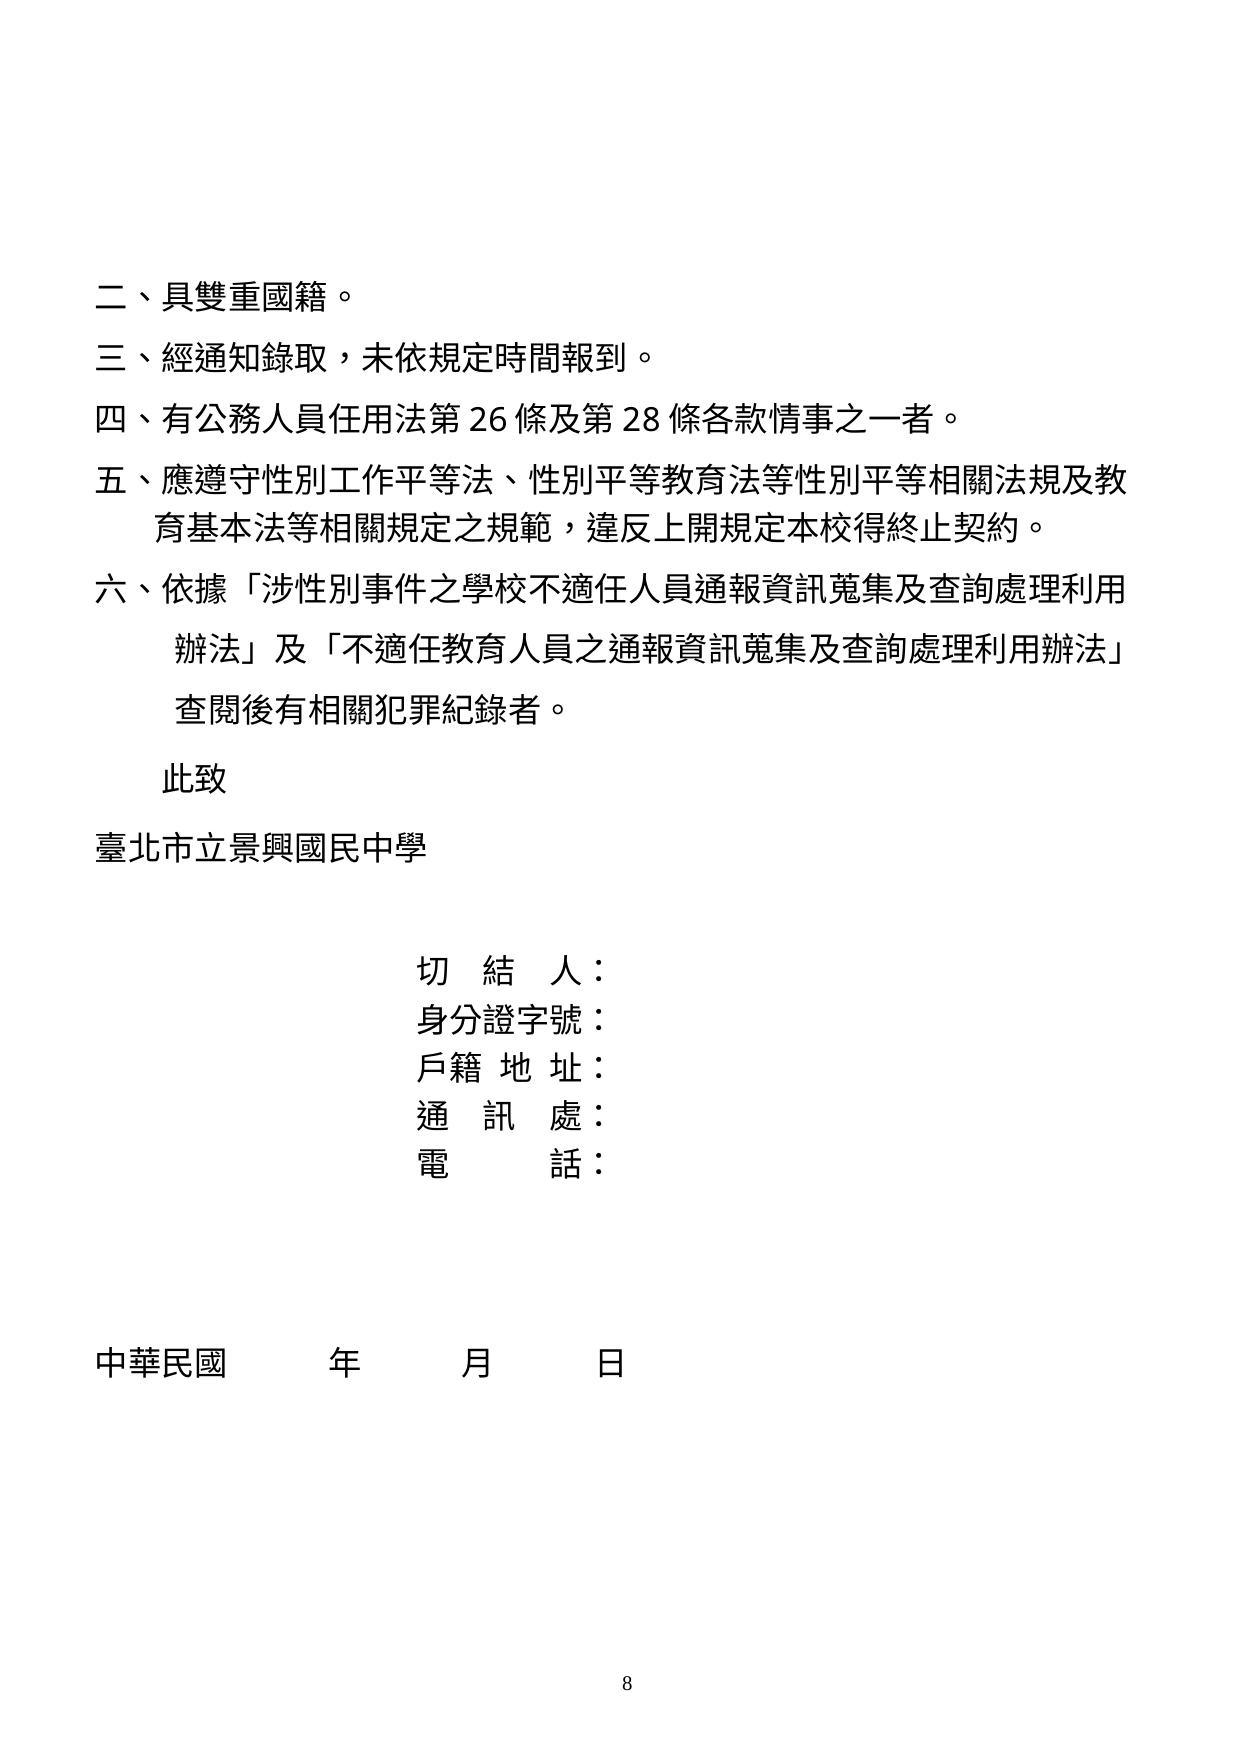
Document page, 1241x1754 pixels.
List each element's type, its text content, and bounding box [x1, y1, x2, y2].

text 查閱後有相關犯罪紀錄者。 [94, 684, 1152, 733]
text 切 結 人： [94, 945, 1152, 993]
text 中華民國 年 月 日 [94, 1336, 1152, 1384]
text 六、依據「涉性別事件之學校不適任人員通報資訊蒐集及查詢處理利用 [94, 562, 1152, 611]
text 三、經通知錄取，未依規定時間報到。 [94, 332, 1152, 380]
text 此致 [94, 751, 1152, 801]
text 四、有公務人員任用法第26條及第28條各款情事之一者。 [94, 393, 1152, 441]
text 通 訊 處： [94, 1090, 1152, 1138]
text 電 話： [94, 1138, 1152, 1186]
text 二、具雙重國籍。 [94, 271, 1152, 319]
text 臺北市立景興國民中學 [94, 820, 1152, 870]
text 身分證字號： [94, 993, 1152, 1042]
text 五、應遵守性別工作平等法、性別平等教育法等性別平等相關法規及教育基本法等相關規定之規範，違反上開規定本校得終止契約。 [94, 453, 1152, 550]
text 辦法」及「不適任教育人員之通報資訊蒐集及查詢處理利用辦法」 [94, 623, 1152, 672]
text 戶籍 地 址： [94, 1042, 1152, 1090]
